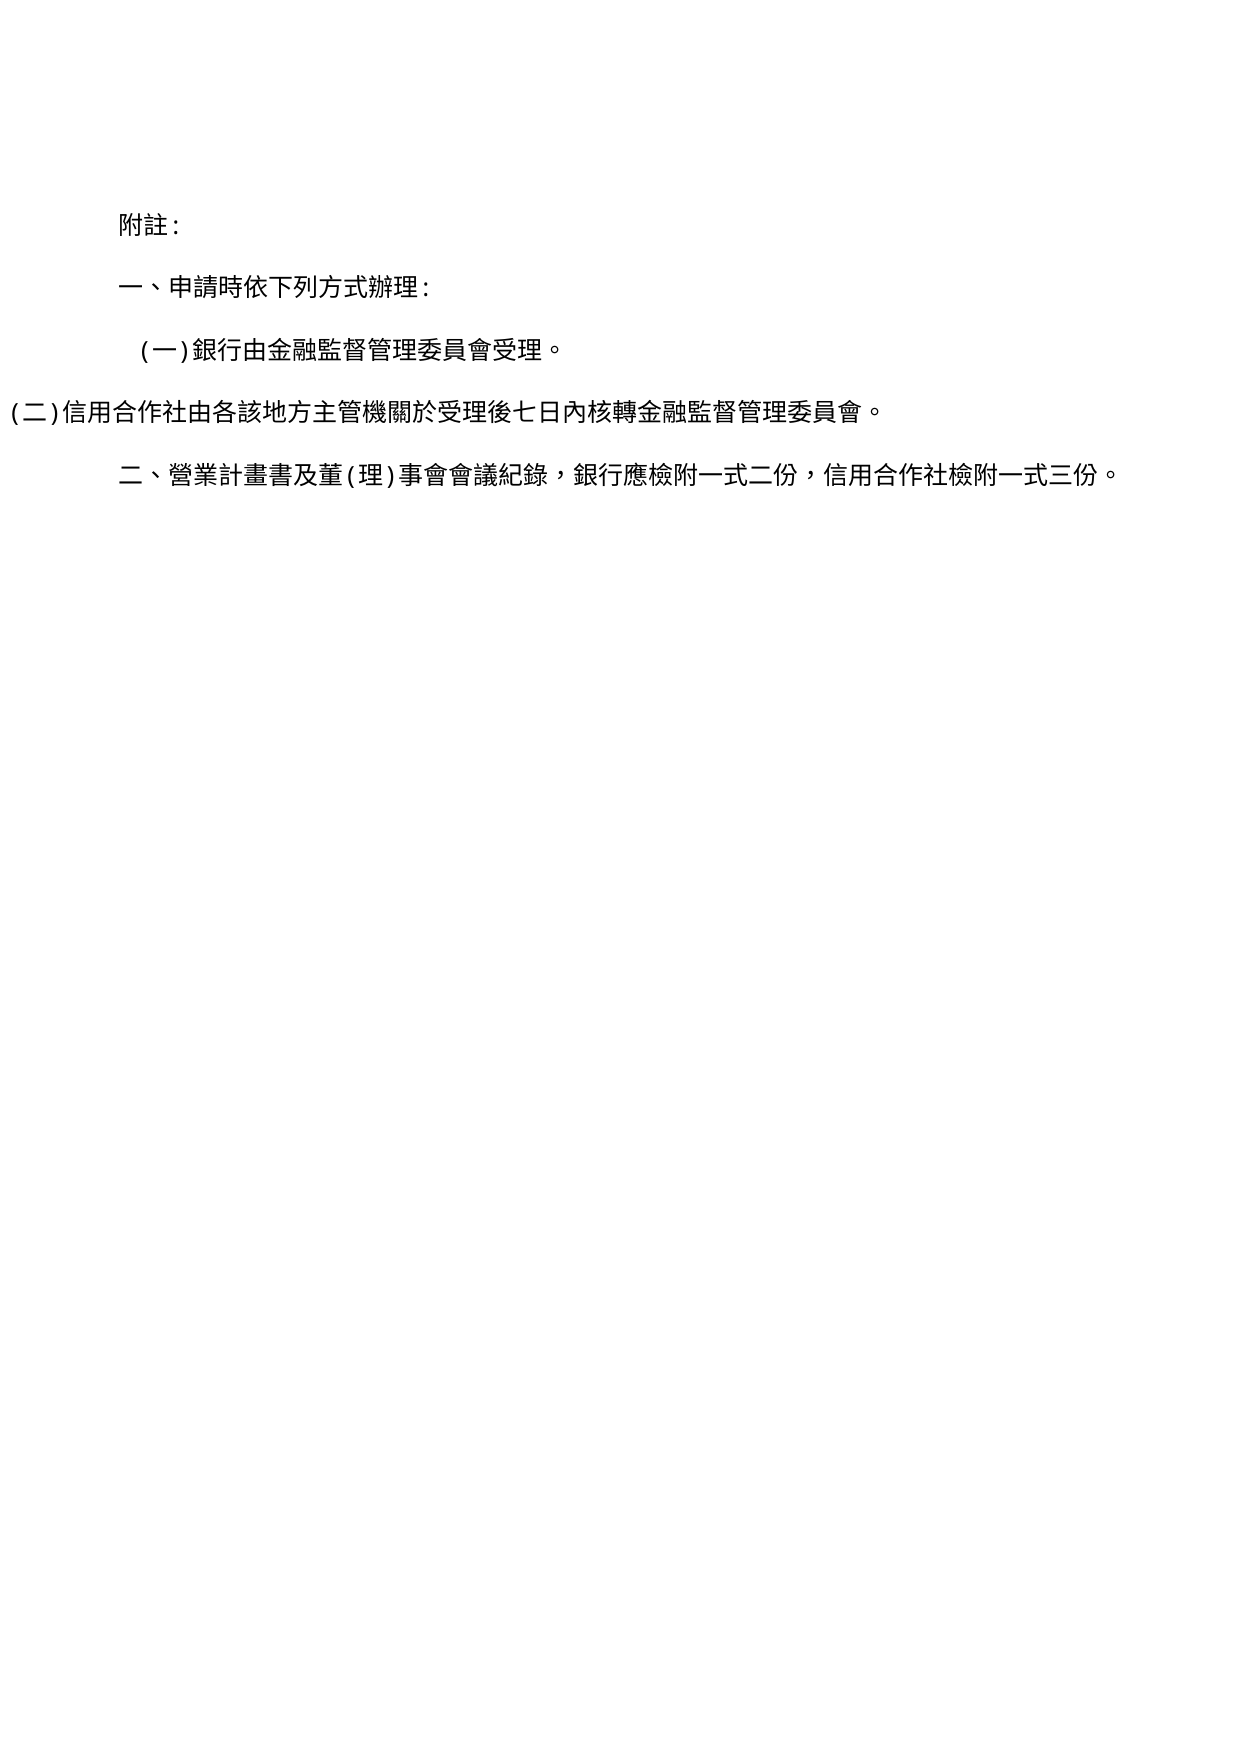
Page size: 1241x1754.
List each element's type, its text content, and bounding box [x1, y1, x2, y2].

list 營業計畫書及董(理)事會會議紀錄，銀行應檢附一式二份，信用合作社檢附一式三份。 [118, 432, 1122, 494]
list 銀行由金融監督管理委員會受理。 [137, 307, 1122, 369]
list 信用合作社由各該地方主管機關於受理後七日內核轉金融監督管理委員會。 [7, 369, 1122, 432]
text 附註: [118, 182, 1122, 244]
list 申請時依下列方式辦理: [118, 244, 1122, 307]
